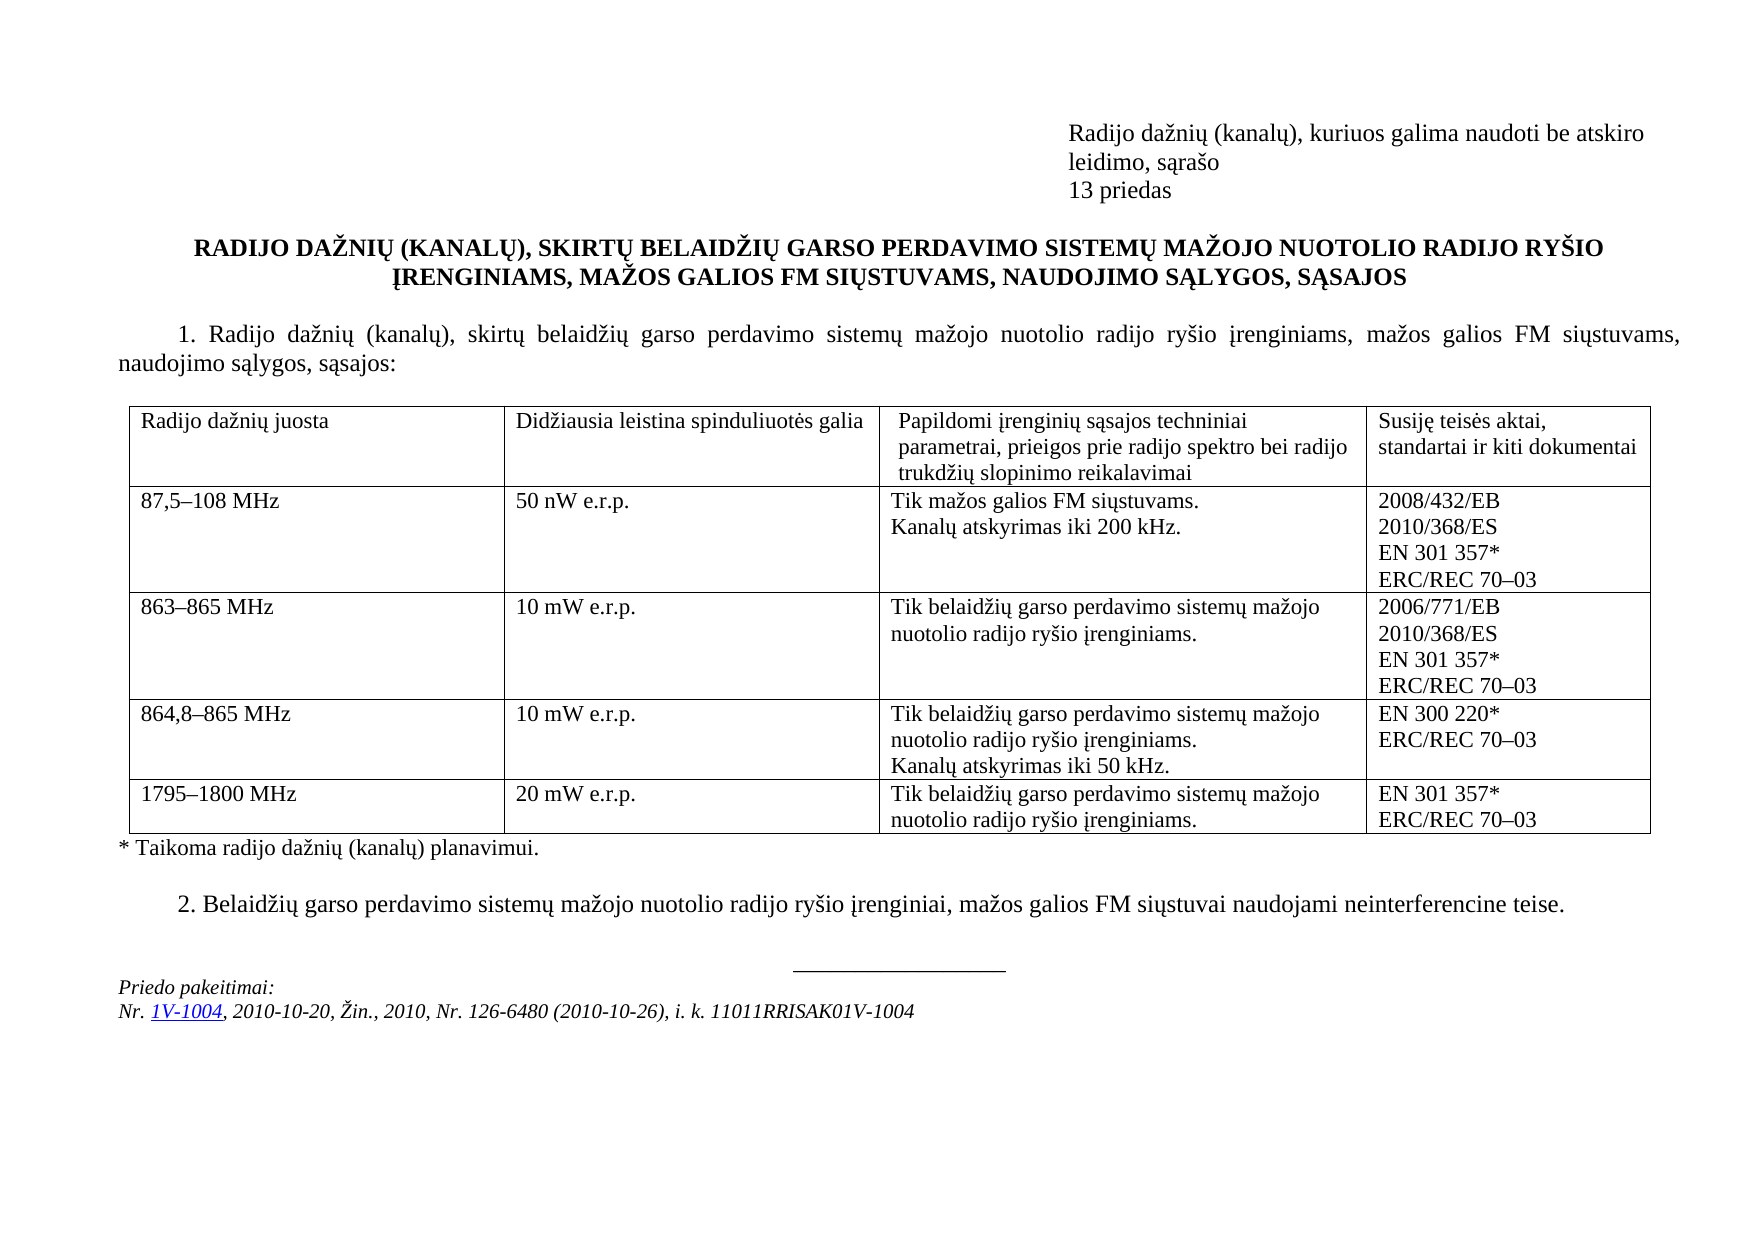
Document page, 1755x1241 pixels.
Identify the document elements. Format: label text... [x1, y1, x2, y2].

table_header Susiję teisės aktai, standartai ir kiti dokumentai [1367, 407, 1650, 486]
text * Taikoma radijo dažnių (kanalų) planavimui. [118, 833, 1680, 860]
table_cell EN 301 357* ERC/REC 70–03 [1367, 780, 1650, 832]
table_header Papildomi įrenginių sąsajos techniniai parametrai, prieigos prie radijo spektro bei radijo trukdžių slopinimo reikalavimai [880, 407, 1366, 486]
table_cell Tik mažos galios FM siųstuvams. Kanalų atskyrimas iki 200 kHz. [880, 487, 1366, 592]
table_cell 864,8–865 MHz [130, 700, 504, 779]
table_cell Tik belaidžių garso perdavimo sistemų mažojo nuotolio radijo ryšio įrenginiams. [880, 780, 1366, 832]
table_cell 2008/432/EB 2010/368/ES EN 301 357* ERC/REC 70–03 [1367, 487, 1650, 592]
text Radijo dažnių (kanalų), kuriuos galima naudoti be atskiro [1068, 118, 1680, 147]
table_cell Tik belaidžių garso perdavimo sistemų mažojo nuotolio radijo ryšio įrenginiams. [880, 593, 1366, 699]
text 2. Belaidžių garso perdavimo sistemų mažojo nuotolio radijo ryšio įrenginiai, mažos galios FM siųstuvai naudojami neinterferencine teise. [118, 889, 1680, 917]
table_cell 1795–1800 MHz [130, 780, 504, 832]
table_cell EN 300 220* ERC/REC 70–03 [1367, 700, 1650, 779]
text 1. Radijo dažnių (kanalų), skirtų belaidžių garso perdavimo sistemų mažojo nuotolio radijo ryšio įrenginiams, mažos galios FM siųstuvams, naudojimo sąlygos, sąsajos: [118, 319, 1680, 377]
table_cell 2006/771/EB 2010/368/ES EN 301 357* ERC/REC 70–03 [1367, 593, 1650, 699]
table_cell 50 nW e.r.p. [505, 487, 879, 592]
table_cell 863–865 MHz [130, 593, 504, 699]
table_cell Tik belaidžių garso perdavimo sistemų mažojo nuotolio radijo ryšio įrenginiams. Kanalų atskyrimas iki 50 kHz. [880, 700, 1366, 779]
table_cell 10 mW e.r.p. [505, 700, 879, 779]
text Nr. 1V-1004, 2010-10-20, Žin., 2010, Nr. 126-6480 (2010-10-26), i. k. 11011RRISAK01V-1004 [118, 999, 1680, 1023]
text RADIJO DAŽNIŲ (KANALŲ), SKIRTŲ BELAIDŽIŲ GARSO PERDAVIMO SISTEMŲ MAŽOJO NUOTOLIO RADIJO RYŠIO ĮRENGINIAMS, MAŽOS GALIOS FM SIŲSTUVAMS, NAUDOJIMO SĄLYGOS, SĄSAJOS [118, 233, 1680, 291]
text Priedo pakeitimai: [118, 975, 1680, 999]
table_cell 20 mW e.r.p. [505, 780, 879, 832]
text leidimo, sąrašo [1068, 147, 1680, 176]
text _________________ [118, 946, 1680, 975]
text 13 priedas [1068, 176, 1680, 204]
table_cell 87,5–108 MHz [130, 487, 504, 592]
table_header Didžiausia leistina spinduliuotės galia [505, 407, 879, 486]
table_cell 10 mW e.r.p. [505, 593, 879, 699]
table_header Radijo dažnių juosta [130, 407, 504, 486]
